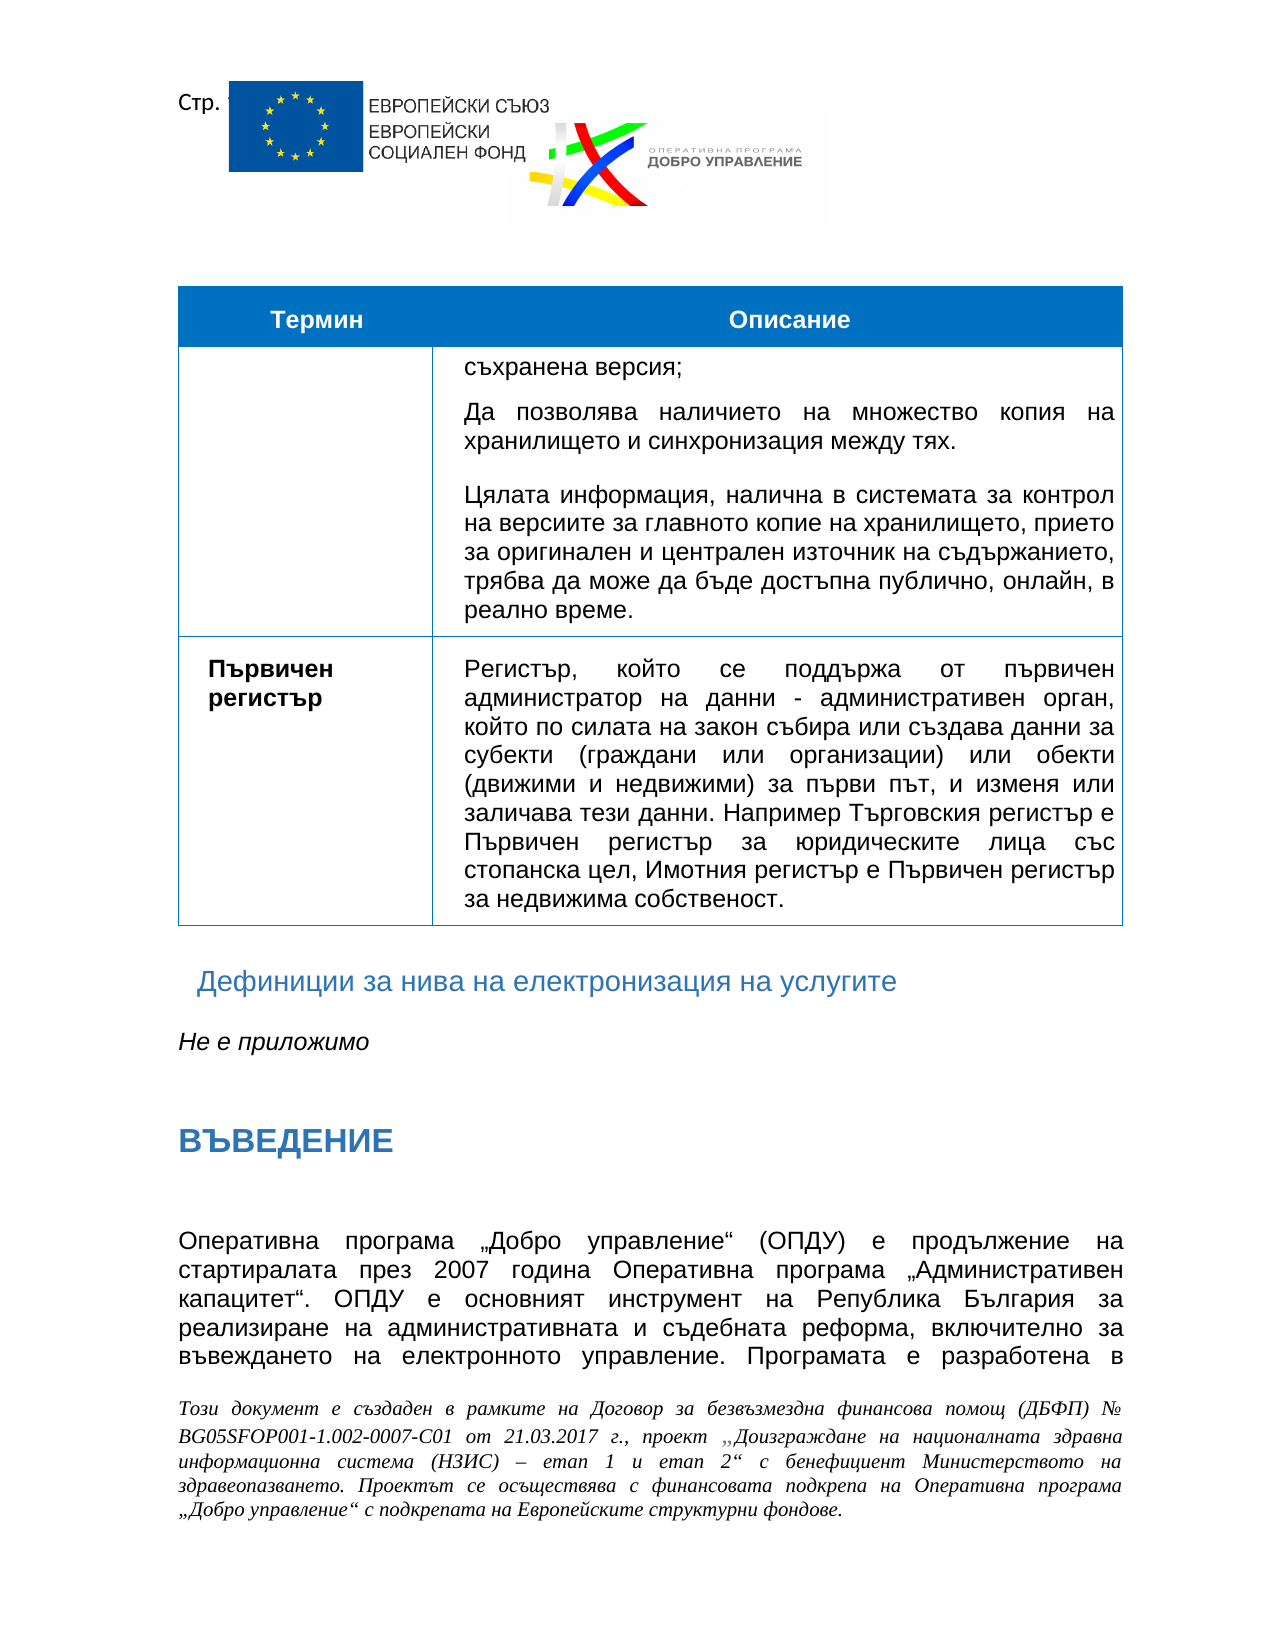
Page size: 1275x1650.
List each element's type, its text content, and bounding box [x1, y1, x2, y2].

text Оперативна програма „Добро управление“ (ОПДУ) е продължение на стартиралата през 2007 година Оперативна програма „Административен капацитет“. ОПДУ е основният инструмент на Република България за реализиране на административната и съдебната реформа, включително за въвеждането на електронното управление. Програмата е разработена в [178, 1226, 1125, 1370]
table_header Термин [179, 288, 432, 346]
table_cell Регистър, който се поддържа от първичен администратор на данни - административен орган, който по силата на закон събира или създава данни за субекти (граждани или организации) или обекти (движими и недвижими) за първи път, и изменя или заличава тези данни. Например Търговския регистър е Първичен регистър за юридическите лица със стопанска цел, Имотния регистър е Първичен регистър за недвижима собственост. [433, 637, 1122, 925]
subtitle ВЪВЕДЕНИЕ [178, 1122, 1125, 1160]
subtitle Дефиниции за нива на електронизация на услугите [197, 964, 1125, 997]
text Не е приложимо [178, 1027, 1125, 1055]
table_header Описание [433, 288, 1122, 346]
table_cell [179, 347, 432, 636]
table_cell Първичен регистър [179, 637, 432, 925]
table_cell съхранена версия; Да позволява наличието на множество копия на хранилището и синхронизация между тях. Цялата информация, налична в системата за контрол на версиите за главното копие на хранилището, прието за оригинален и централен източник на съдържанието, трябва да може да бъде достъпна публично, онлайн, в реално време. [433, 347, 1122, 636]
